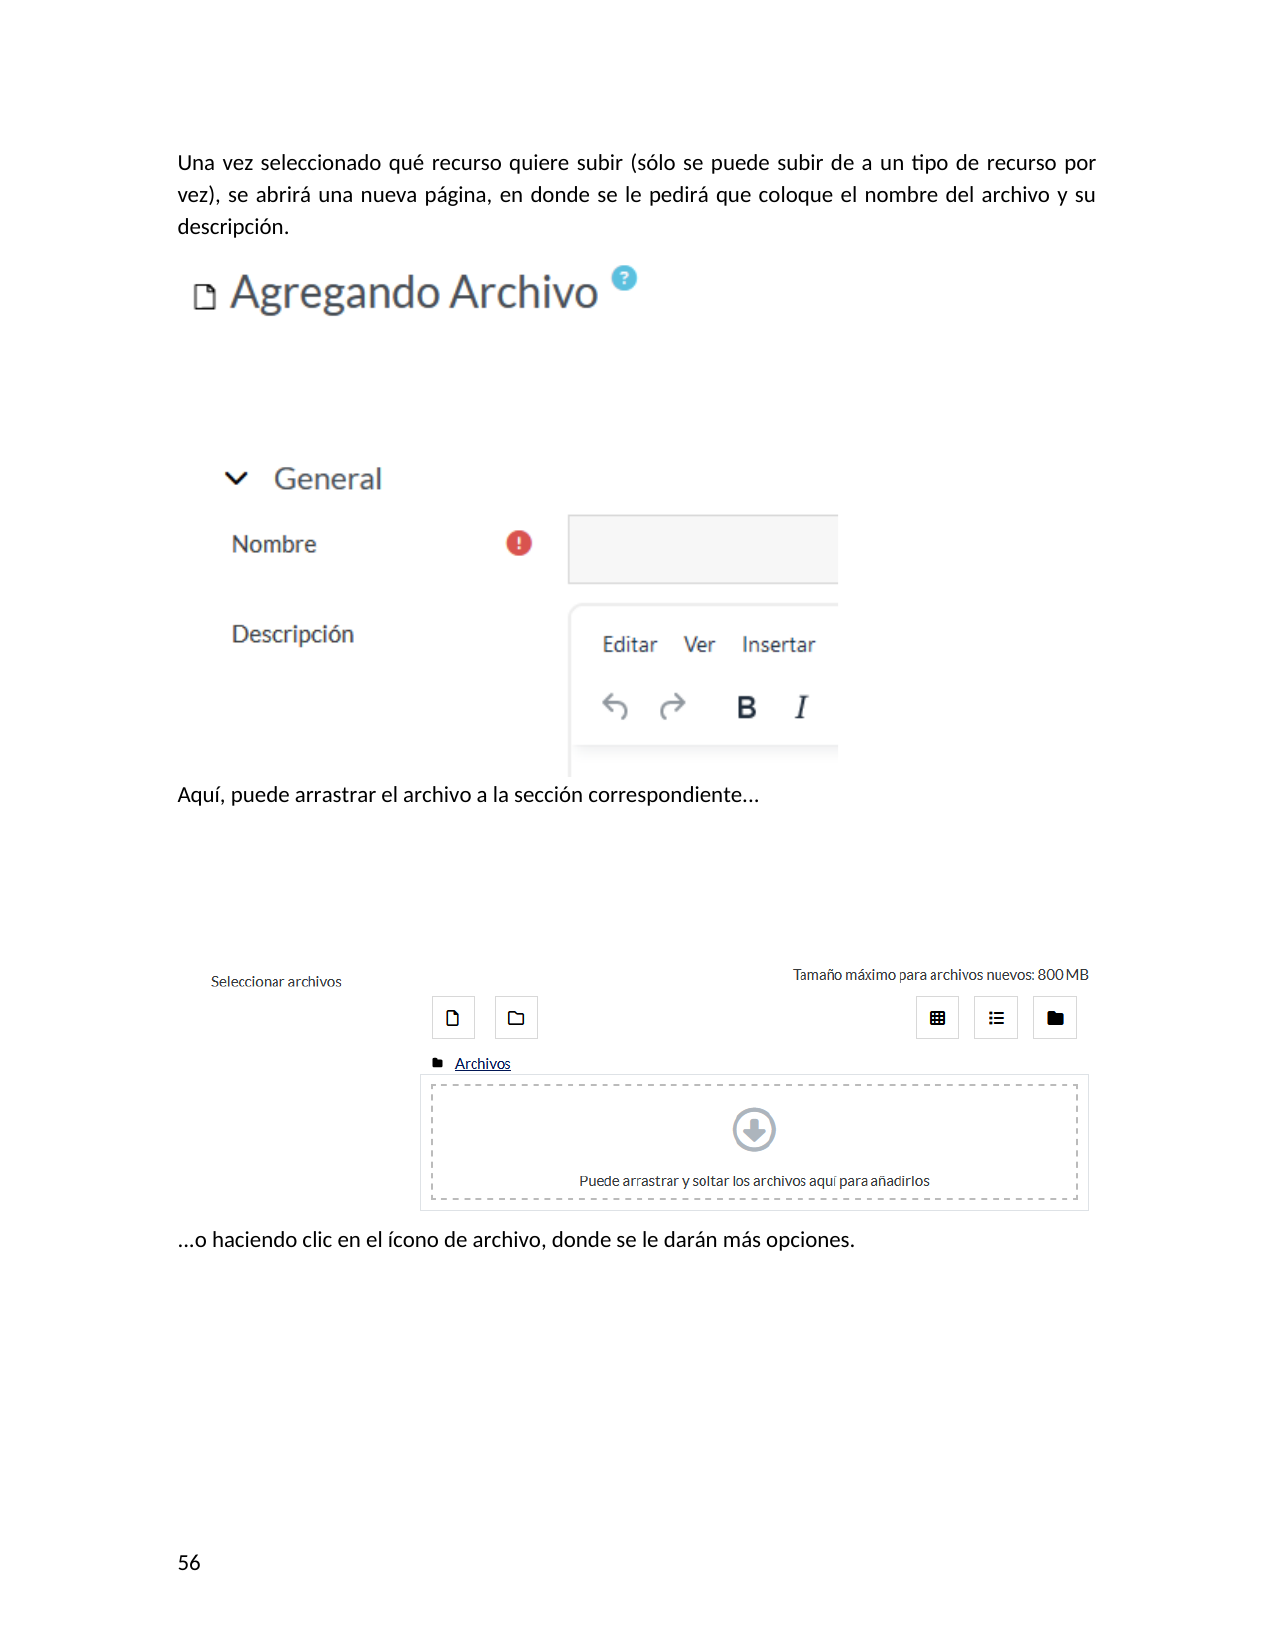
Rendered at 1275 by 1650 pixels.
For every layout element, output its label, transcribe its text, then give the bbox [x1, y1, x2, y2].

text Aquí, puede arrastrar el archivo a la sección correspondiente... [177, 265, 1098, 808]
text Una vez seleccionado qué recurso quiere subir (sólo se puede subir de a un tipo de recurso por vez), se abrirá una nueva página, en donde se le pedirá que coloque el nombre del archivo y su descripción. [177, 148, 1098, 240]
text ...o haciendo clic en el ícono de archivo, donde se le darán más opciones. [177, 1222, 1098, 1254]
